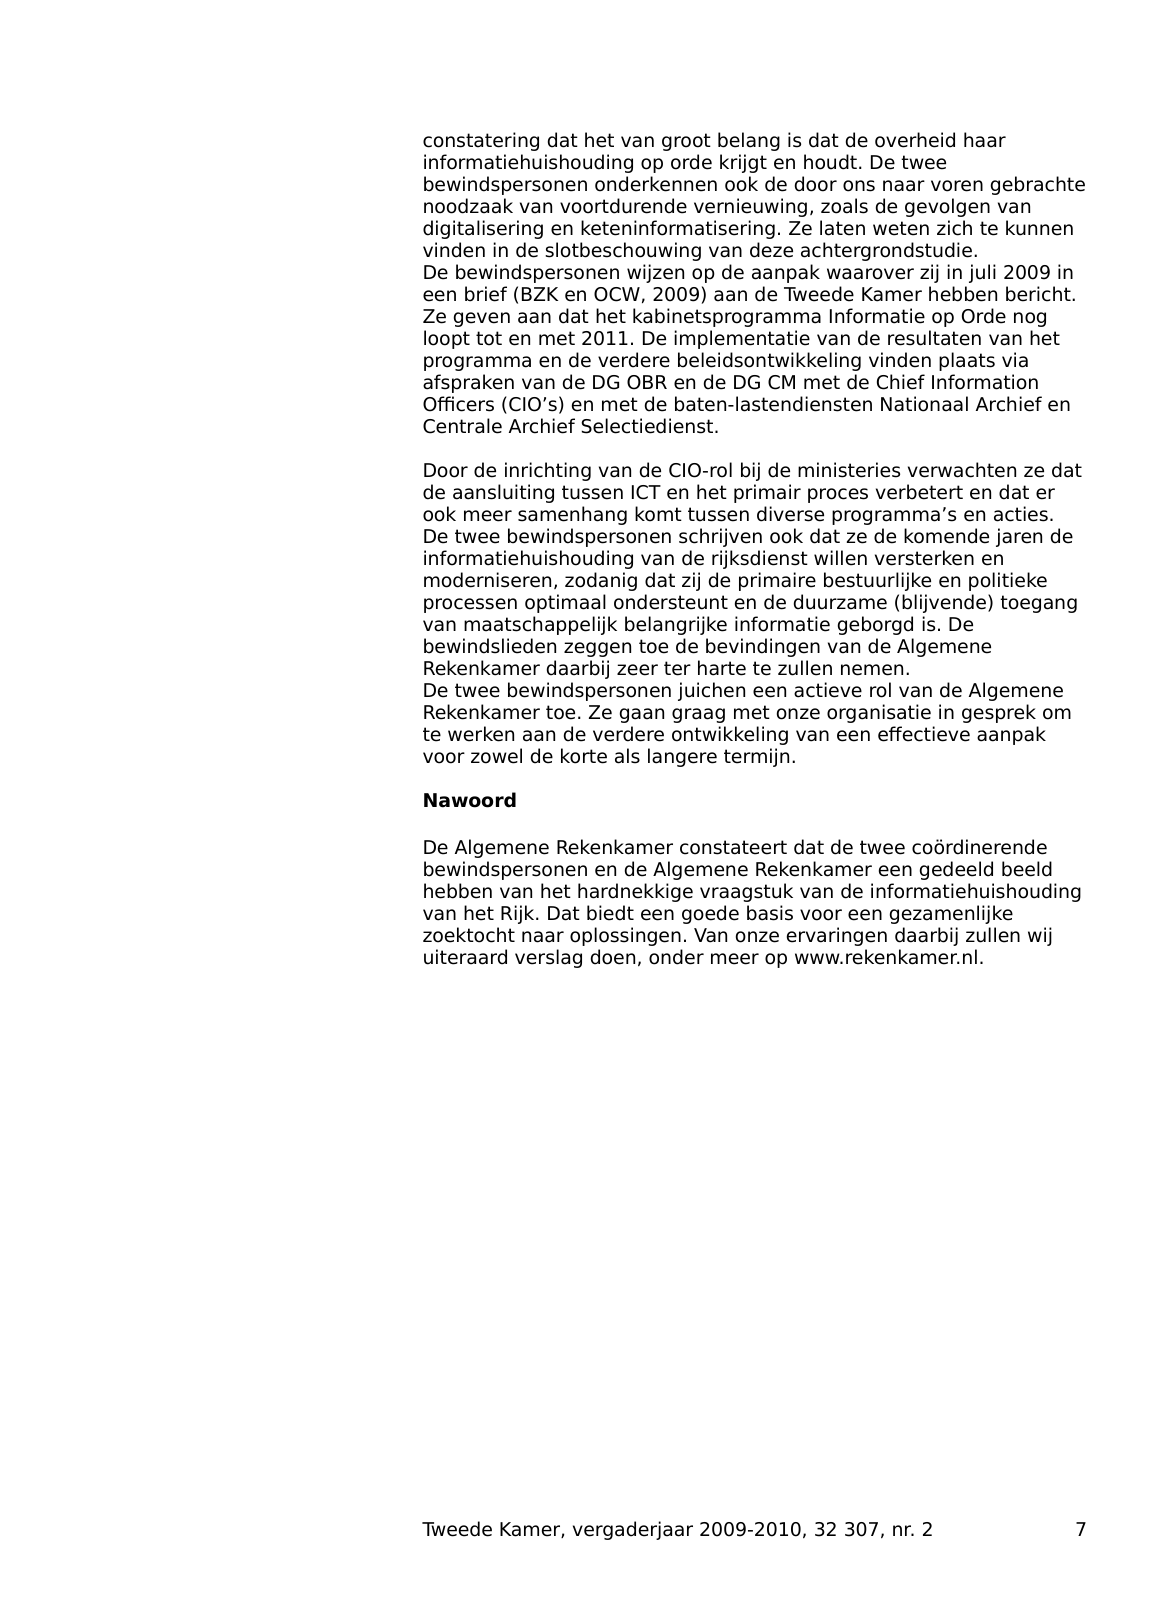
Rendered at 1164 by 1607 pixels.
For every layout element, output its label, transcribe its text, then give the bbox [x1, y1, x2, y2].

subtitle Nawoord [422, 790, 1087, 812]
text Door de inrichting van de CIO-rol bij de ministeries verwachten ze dat de aansluiting tussen ICT en het primair proces verbetert en dat er ook meer samenhang komt tussen diverse programma’s en acties. De twee bewindspersonen schrijven ook dat ze de komende jaren de informatiehuishouding van de rijksdienst willen versterken en moderniseren, zodanig dat zij de primaire bestuurlijke en politieke processen optimaal ondersteunt en de duurzame (blijvende) toegang van maatschappelijk belangrijke informatie geborgd is. De bewindslieden zeggen toe de bevindingen van de Algemene Rekenkamer daarbij zeer ter harte te zullen nemen. [422, 460, 1087, 679]
text De minister van OCW en de staatssecretaris van BZK antwoordden de Algemene Rekenkamer in hun hoedanigheid van coördinerend bewindspersonen in een gezamenlijke reactie. Ze delen onze constatering dat het van groot belang is dat de overheid haar informatiehuishouding op orde krijgt en houdt. De twee bewindspersonen onderkennen ook de door ons naar voren gebrachte noodzaak van voortdurende vernieuwing, zoals de gevolgen van digitalisering en keteninformatisering. Ze laten weten zich te kunnen vinden in de slotbeschouwing van deze achtergrondstudie. [422, 130, 1087, 262]
text De bewindspersonen wijzen op de aanpak waarover zij in juli 2009 in een brief (BZK en OCW, 2009) aan de Tweede Kamer hebben bericht. Ze geven aan dat het kabinetsprogramma Informatie op Orde nog loopt tot en met 2011. De implementatie van de resultaten van het programma en de verdere beleidsontwikkeling vinden plaats via afspraken van de DG OBR en de DG CM met de Chief Information Officers (CIO’s) en met de baten-lastendiensten Nationaal Archief en Centrale Archief Selectiedienst. [422, 262, 1087, 438]
text De twee bewindspersonen juichen een actieve rol van de Algemene Rekenkamer toe. Ze gaan graag met onze organisatie in gesprek om te werken aan de verdere ontwikkeling van een effectieve aanpak voor zowel de korte als langere termijn. [422, 679, 1087, 767]
text De Algemene Rekenkamer constateert dat de twee coördinerende bewindspersonen en de Algemene Rekenkamer een gedeeld beeld hebben van het hardnekkige vraagstuk van de informatiehuishouding van het Rijk. Dat biedt een goede basis voor een gezamenlijke zoektocht naar oplossingen. Van onze ervaringen daarbij zullen wij uiteraard verslag doen, onder meer op www.rekenkamer.nl. [422, 837, 1087, 968]
